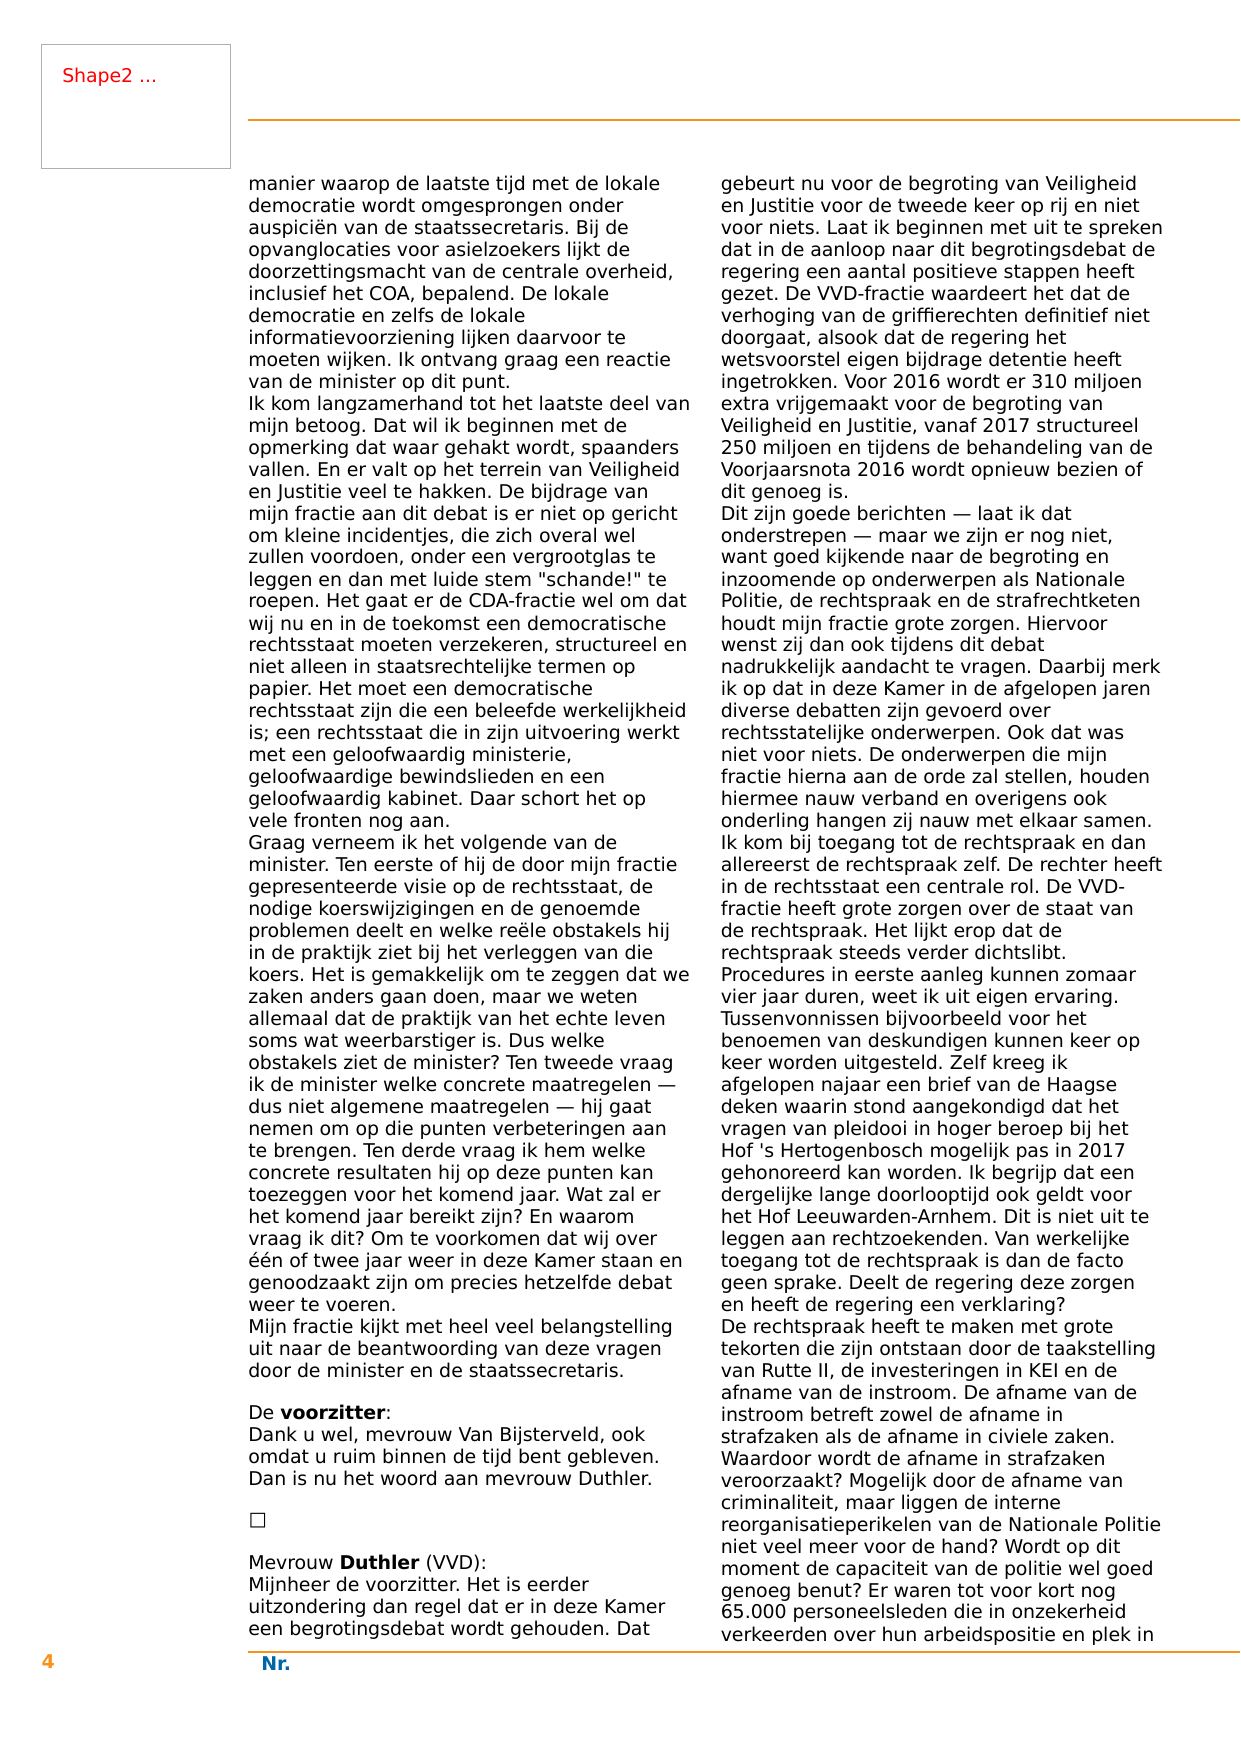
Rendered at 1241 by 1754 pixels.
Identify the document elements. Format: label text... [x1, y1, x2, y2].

text De voorzitter: [248, 1402, 691, 1424]
text Mijn fractie kijkt met heel veel belangstelling uit naar de beantwoording van deze vragen door de minister en de staatssecretaris. [248, 1316, 691, 1382]
text Ik kom langzamerhand tot het laatste deel van mijn betoog. Dat wil ik beginnen met de opmerking dat waar gehakt wordt, spaanders vallen. En er valt op het terrein van Veiligheid en Justitie veel te hakken. De bijdrage van mijn fractie aan dit debat is er niet op gericht om kleine incidentjes, die zich overal wel zullen voordoen, onder een vergrootglas te leggen en dan met luide stem "schande!" te roepen. Het gaat er de CDA-fractie wel om dat wij nu en in de toekomst een democratische rechtsstaat moeten verzekeren, structureel en niet alleen in staatsrechtelijke termen op papier. Het moet een democratische rechtsstaat zijn die een beleefde werkelijkheid is; een rechtsstaat die in zijn uitvoering werkt met een geloofwaardig ministerie, geloofwaardige bewindslieden en een geloofwaardig kabinet. Daar schort het op vele fronten nog aan. [248, 393, 691, 832]
text De rechtspraak heeft te maken met grote tekorten die zijn ontstaan door de taakstelling van Rutte II, de investeringen in KEI en de afname van de instroom. De afname van de instroom betreft zowel de afname in strafzaken als de afname in civiele zaken. Waardoor wordt de afname in strafzaken veroorzaakt? Mogelijk door de afname van criminaliteit, maar liggen de interne reorganisatieperikelen van de Nationale Politie niet veel meer voor de hand? Wordt op dit moment de capaciteit van de politie wel goed genoeg benut? Er waren tot voor kort nog 65.000 personeelsleden die in onzekerheid verkeerden over hun arbeidspositie en plek in [721, 1316, 1163, 1645]
text ⬜ [248, 1509, 691, 1532]
text Mevrouw Duthler (VVD): [248, 1552, 691, 1573]
text Graag verneem ik het volgende van de minister. Ten eerste of hij de door mijn fractie gepresenteerde visie op de rechtsstaat, de nodige koerswijzigingen en de genoemde problemen deelt en welke reële obstakels hij in de praktijk ziet bij het verleggen van die koers. Het is gemakkelijk om te zeggen dat we zaken anders gaan doen, maar we weten allemaal dat de praktijk van het echte leven soms wat weerbarstiger is. Dus welke obstakels ziet de minister? Ten tweede vraag ik de minister welke concrete maatregelen — dus niet algemene maatregelen — hij gaat nemen om op die punten verbeteringen aan te brengen. Ten derde vraag ik hem welke concrete resultaten hij op deze punten kan toezeggen voor het komend jaar. Wat zal er het komend jaar bereikt zijn? En waarom vraag ik dit? Om te voorkomen dat wij over één of twee jaar weer in deze Kamer staan en genoodzaakt zijn om precies hetzelfde debat weer te voeren. [248, 832, 691, 1316]
text Ik kom bij toegang tot de rechtspraak en dan allereerst de rechtspraak zelf. De rechter heeft in de rechtsstaat een centrale rol. De VVD-fractie heeft grote zorgen over de staat van de rechtspraak. Het lijkt erop dat de rechtspraak steeds verder dichtslibt. Procedures in eerste aanleg kunnen zomaar vier jaar duren, weet ik uit eigen ervaring. Tussenvonnissen bijvoorbeeld voor het benoemen van deskundigen kunnen keer op keer worden uitgesteld. Zelf kreeg ik afgelopen najaar een brief van de Haagse deken waarin stond aangekondigd dat het vragen van pleidooi in hoger beroep bij het Hof 's Hertogenbosch mogelijk pas in 2017 gehonoreerd kan worden. Ik begrijp dat een dergelijke lange doorlooptijd ook geldt voor het Hof Leeuwarden-Arnhem. Dit is niet uit te leggen aan rechtzoekenden. Van werkelijke toegang tot de rechtspraak is dan de facto geen sprake. Deelt de regering deze zorgen en heeft de regering een verklaring? [721, 832, 1163, 1316]
text Dank u wel, mevrouw Van Bijsterveld, ook omdat u ruim binnen de tijd bent gebleven. Dan is nu het woord aan mevrouw Duthler. [248, 1424, 691, 1489]
text manier waarop de laatste tijd met de lokale democratie wordt omgesprongen onder auspiciën van de staatssecretaris. Bij de opvanglocaties voor asielzoekers lijkt de doorzettingsmacht van de centrale overheid, inclusief het COA, bepalend. De lokale democratie en zelfs de lokale informatievoorziening lijken daarvoor te moeten wijken. Ik ontvang graag een reactie van de minister op dit punt. [248, 173, 691, 393]
text Dit zijn goede berichten — laat ik dat onderstrepen — maar we zijn er nog niet, want goed kijkende naar de begroting en inzoomende op onderwerpen als Nationale Politie, de rechtspraak en de strafrechtketen houdt mijn fractie grote zorgen. Hiervoor wenst zij dan ook tijdens dit debat nadrukkelijk aandacht te vragen. Daarbij merk ik op dat in deze Kamer in de afgelopen jaren diverse debatten zijn gevoerd over rechtsstatelijke onderwerpen. Ook dat was niet voor niets. De onderwerpen die mijn fractie hierna aan de orde zal stellen, houden hiermee nauw verband en overigens ook onderling hangen zij nauw met elkaar samen. [721, 502, 1163, 832]
text Mijnheer de voorzitter. Het is eerder uitzondering dan regel dat er in deze Kamer een begrotingsdebat wordt gehouden. Dat [248, 1573, 691, 1639]
text gebeurt nu voor de begroting van Veiligheid en Justitie voor de tweede keer op rij en niet voor niets. Laat ik beginnen met uit te spreken dat in de aanloop naar dit begrotingsdebat de regering een aantal positieve stappen heeft gezet. De VVD-fractie waardeert het dat de verhoging van de griffierechten definitief niet doorgaat, alsook dat de regering het wetsvoorstel eigen bijdrage detentie heeft ingetrokken. Voor 2016 wordt er 310 miljoen extra vrijgemaakt voor de begroting van Veiligheid en Justitie, vanaf 2017 structureel 250 miljoen en tijdens de behandeling van de Voorjaarsnota 2016 wordt opnieuw bezien of dit genoeg is. [721, 173, 1163, 502]
